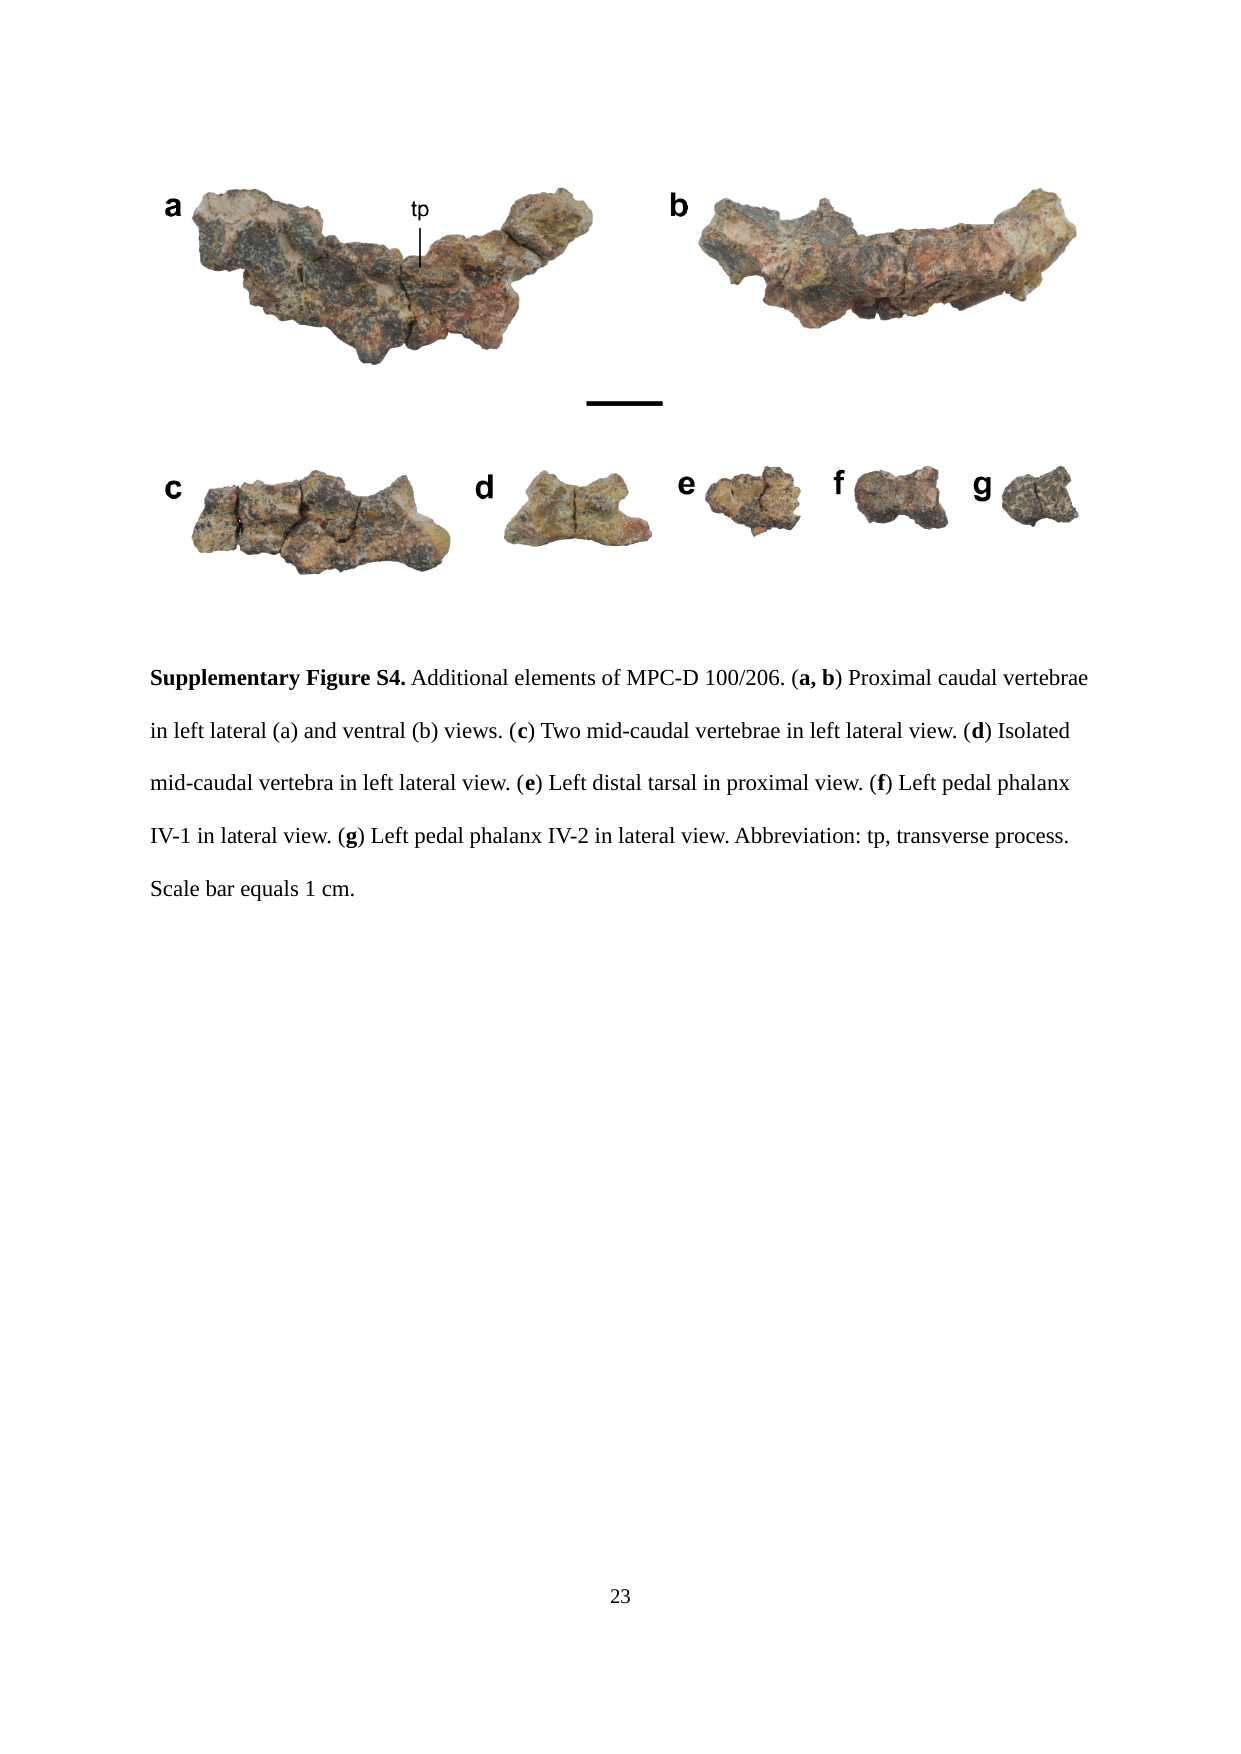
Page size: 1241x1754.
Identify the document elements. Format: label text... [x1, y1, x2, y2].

text Supplementary Figure S4. Additional elements of MPC-D 100/206. (a, b) Proximal caudal vertebrae in left lateral (a) and ventral (b) views. (c) Two mid-caudal vertebrae in left lateral view. (d) Isolated mid-caudal vertebra in left lateral view. (e) Left distal tarsal in proximal view. (f) Left pedal phalanx IV-1 in lateral view. (g) Left pedal phalanx IV-2 in lateral view. Abbreviation: tp, transverse process. Scale bar equals 1 cm. [150, 664, 1090, 901]
picture [151, 177, 1091, 585]
